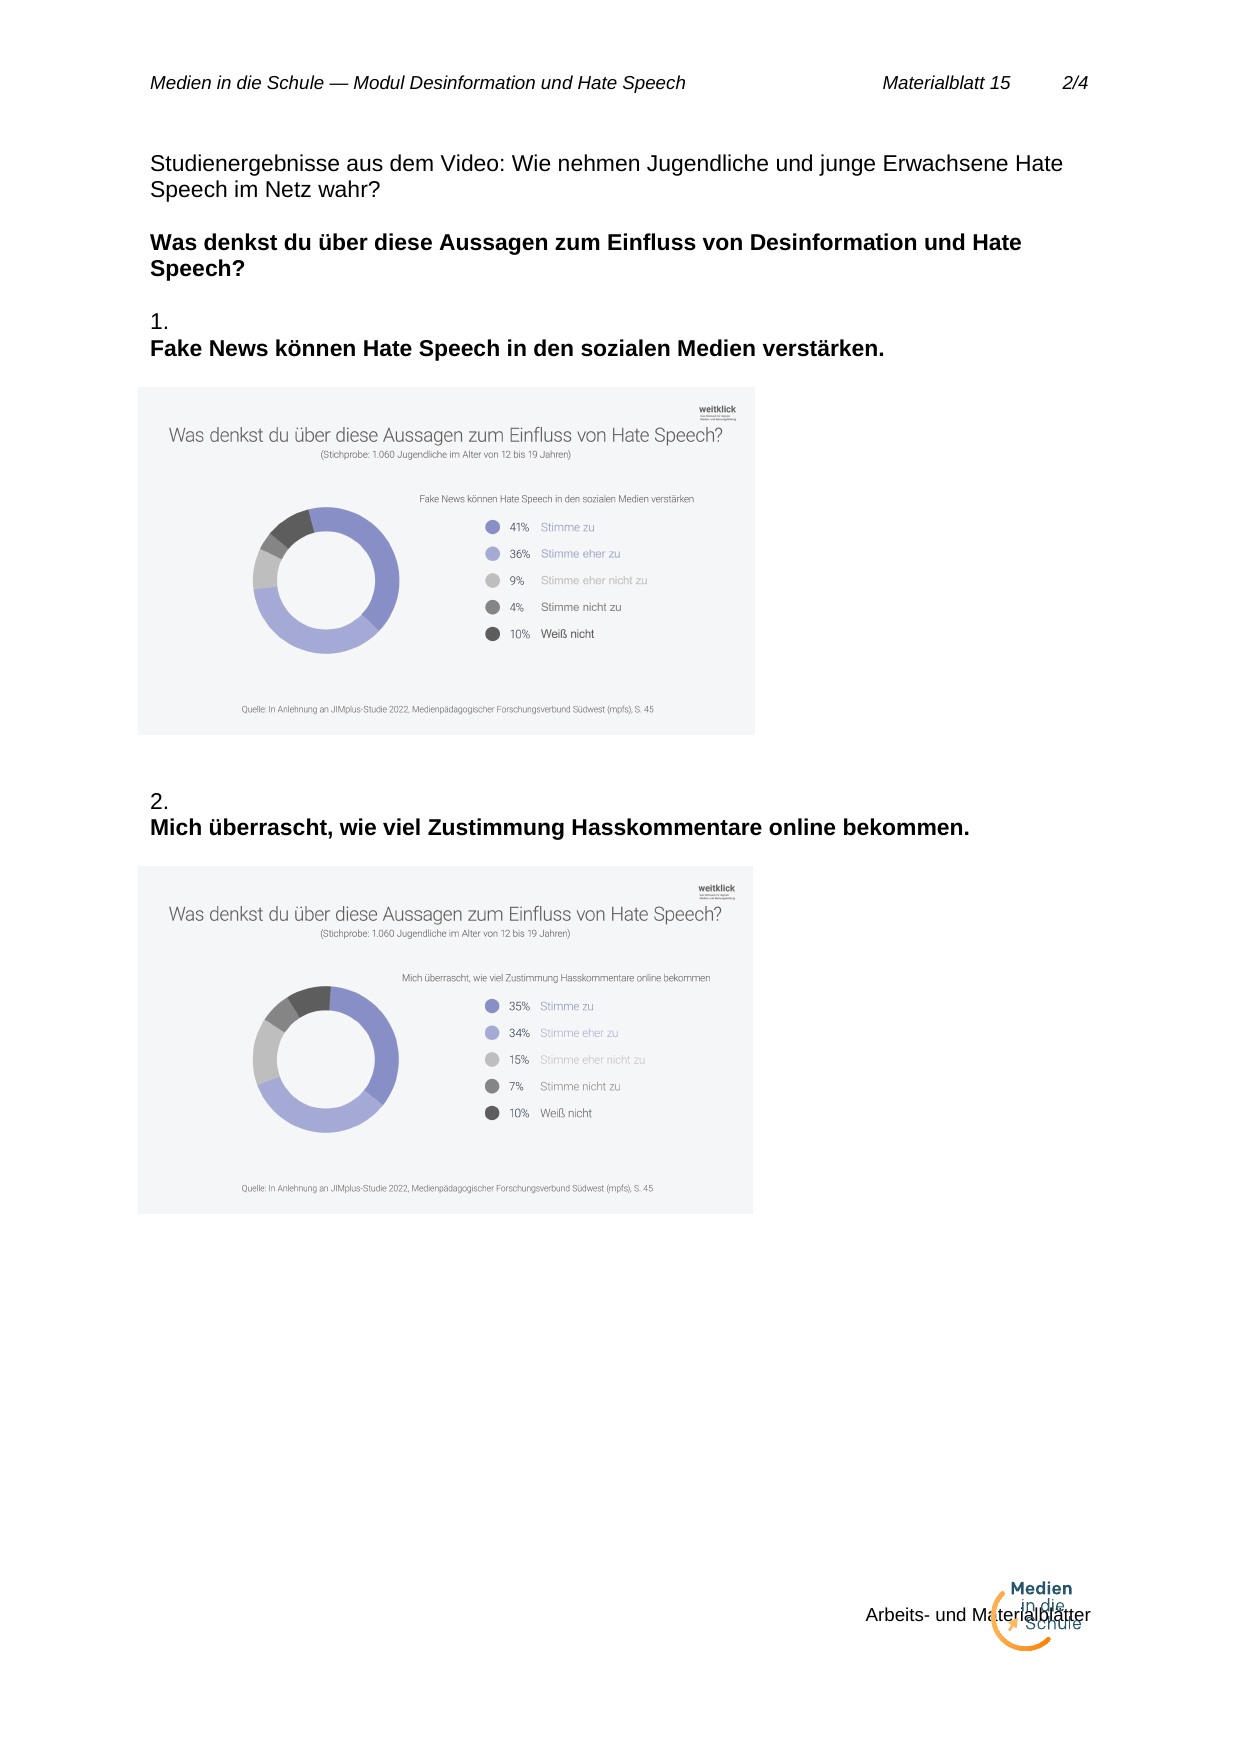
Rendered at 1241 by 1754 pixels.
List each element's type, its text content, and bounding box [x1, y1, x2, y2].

text Was denkst du über diese Aussagen zum Einfluss von Desinformation und Hate Speech? [150, 229, 1091, 282]
text 2. [150, 788, 1091, 814]
text Fake News können Hate Speech in den sozialen Medien verstärken. [150, 334, 1091, 361]
text 1. [150, 308, 1091, 334]
text Studienergebnisse aus dem Video: Wie nehmen Jugendliche und junge Erwachsene Hate Speech im Netz wahr? [150, 150, 1091, 203]
text Mich überrascht, wie viel Zustimmung Hasskommentare online bekommen. [150, 814, 1091, 840]
